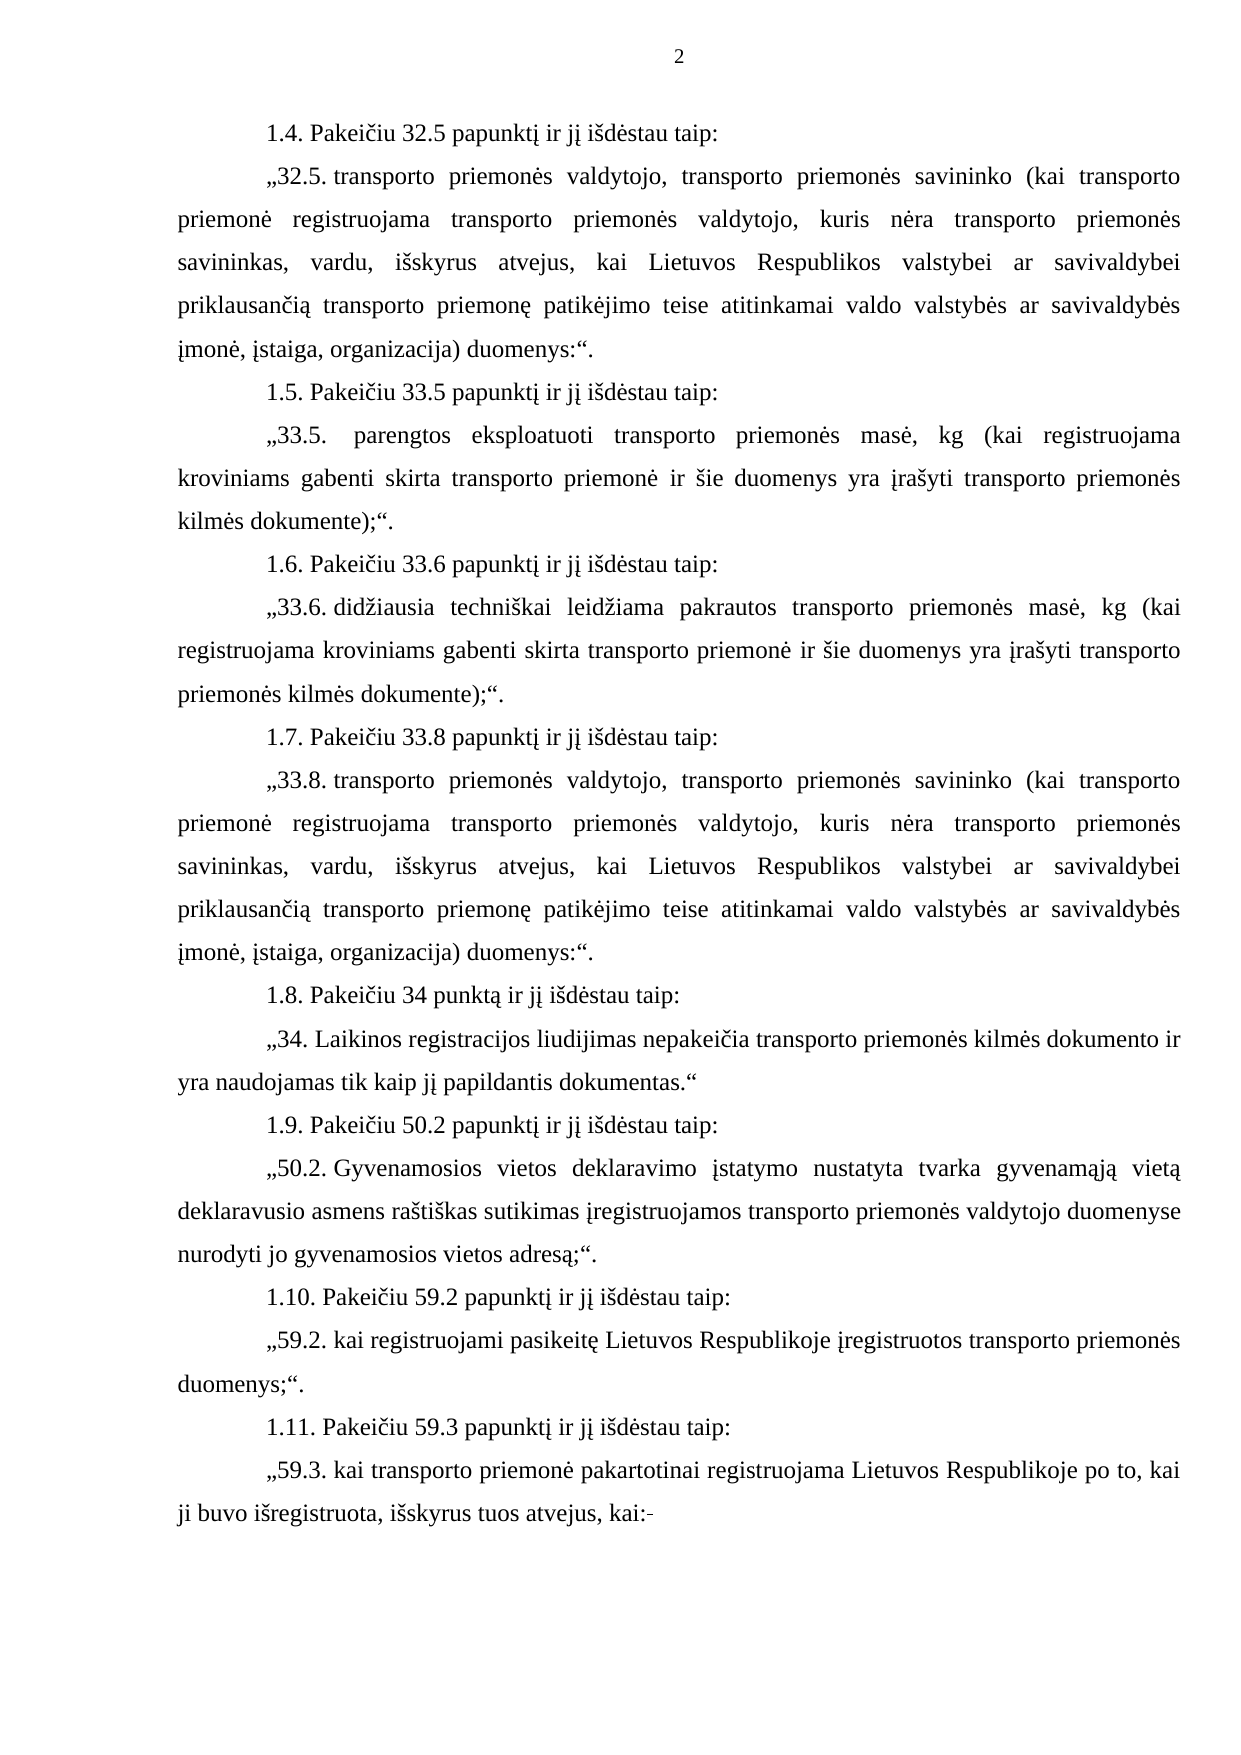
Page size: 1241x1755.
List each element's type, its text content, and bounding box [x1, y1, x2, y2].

text „34. Laikinos registracijos liudijimas nepakeičia transporto priemonės kilmės dokumento ir yra naudojamas tik kaip jį papildantis dokumentas.“ [177, 1024, 1181, 1096]
text 1.6. Pakeičiu 33.6 papunktį ir jį išdėstau taip: [177, 549, 1181, 578]
text 1.7. Pakeičiu 33.8 papunktį ir jį išdėstau taip: [177, 722, 1181, 751]
text „33.8. transporto priemonės valdytojo, transporto priemonės savininko (kai transporto priemonė registruojama transporto priemonės valdytojo, kuris nėra transporto priemonės savininkas, vardu, išskyrus atvejus, kai Lietuvos Respublikos valstybei ar savivaldybei priklausančią transporto priemonę patikėjimo teise atitinkamai valdo valstybės ar savivaldybės įmonė, įstaiga, organizacija) duomenys:“. [177, 765, 1181, 966]
text „50.2. Gyvenamosios vietos deklaravimo įstatymo nustatyta tvarka gyvenamąją vietą deklaravusio asmens raštiškas sutikimas įregistruojamos transporto priemonės valdytojo duomenyse nurodyti jo gyvenamosios vietos adresą;“. [177, 1153, 1181, 1268]
text „59.2. kai registruojami pasikeitę Lietuvos Respublikoje įregistruotos transporto priemonės duomenys;“. [177, 1326, 1181, 1397]
text 1.10. Pakeičiu 59.2 papunktį ir jį išdėstau taip: [177, 1282, 1181, 1311]
text „32.5. transporto priemonės valdytojo, transporto priemonės savininko (kai transporto priemonė registruojama transporto priemonės valdytojo, kuris nėra transporto priemonės savininkas, vardu, išskyrus atvejus, kai Lietuvos Respublikos valstybei ar savivaldybei priklausančią transporto priemonę patikėjimo teise atitinkamai valdo valstybės ar savivaldybės įmonė, įstaiga, organizacija) duomenys:“. [177, 161, 1181, 362]
text 1.11. Pakeičiu 59.3 papunktį ir jį išdėstau taip: [177, 1412, 1181, 1441]
text 1.8. Pakeičiu 34 punktą ir jį išdėstau taip: [177, 981, 1181, 1009]
text „33.5. parengtos eksploatuoti transporto priemonės masė, kg (kai registruojama kroviniams gabenti skirta transporto priemonė ir šie duomenys yra įrašyti transporto priemonės kilmės dokumente);“. [177, 420, 1181, 535]
text „59.3. kai transporto priemonė pakartotinai registruojama Lietuvos Respublikoje po to, kai ji buvo išregistruota, išskyrus tuos atvejus, kai: [177, 1455, 1181, 1527]
text 1.9. Pakeičiu 50.2 papunktį ir jį išdėstau taip: [177, 1110, 1181, 1139]
text 1.4. Pakeičiu 32.5 papunktį ir jį išdėstau taip: [177, 118, 1181, 147]
text „33.6. didžiausia techniškai leidžiama pakrautos transporto priemonės masė, kg (kai registruojama kroviniams gabenti skirta transporto priemonė ir šie duomenys yra įrašyti transporto priemonės kilmės dokumente);“. [177, 592, 1181, 707]
text 1.5. Pakeičiu 33.5 papunktį ir jį išdėstau taip: [177, 377, 1181, 406]
